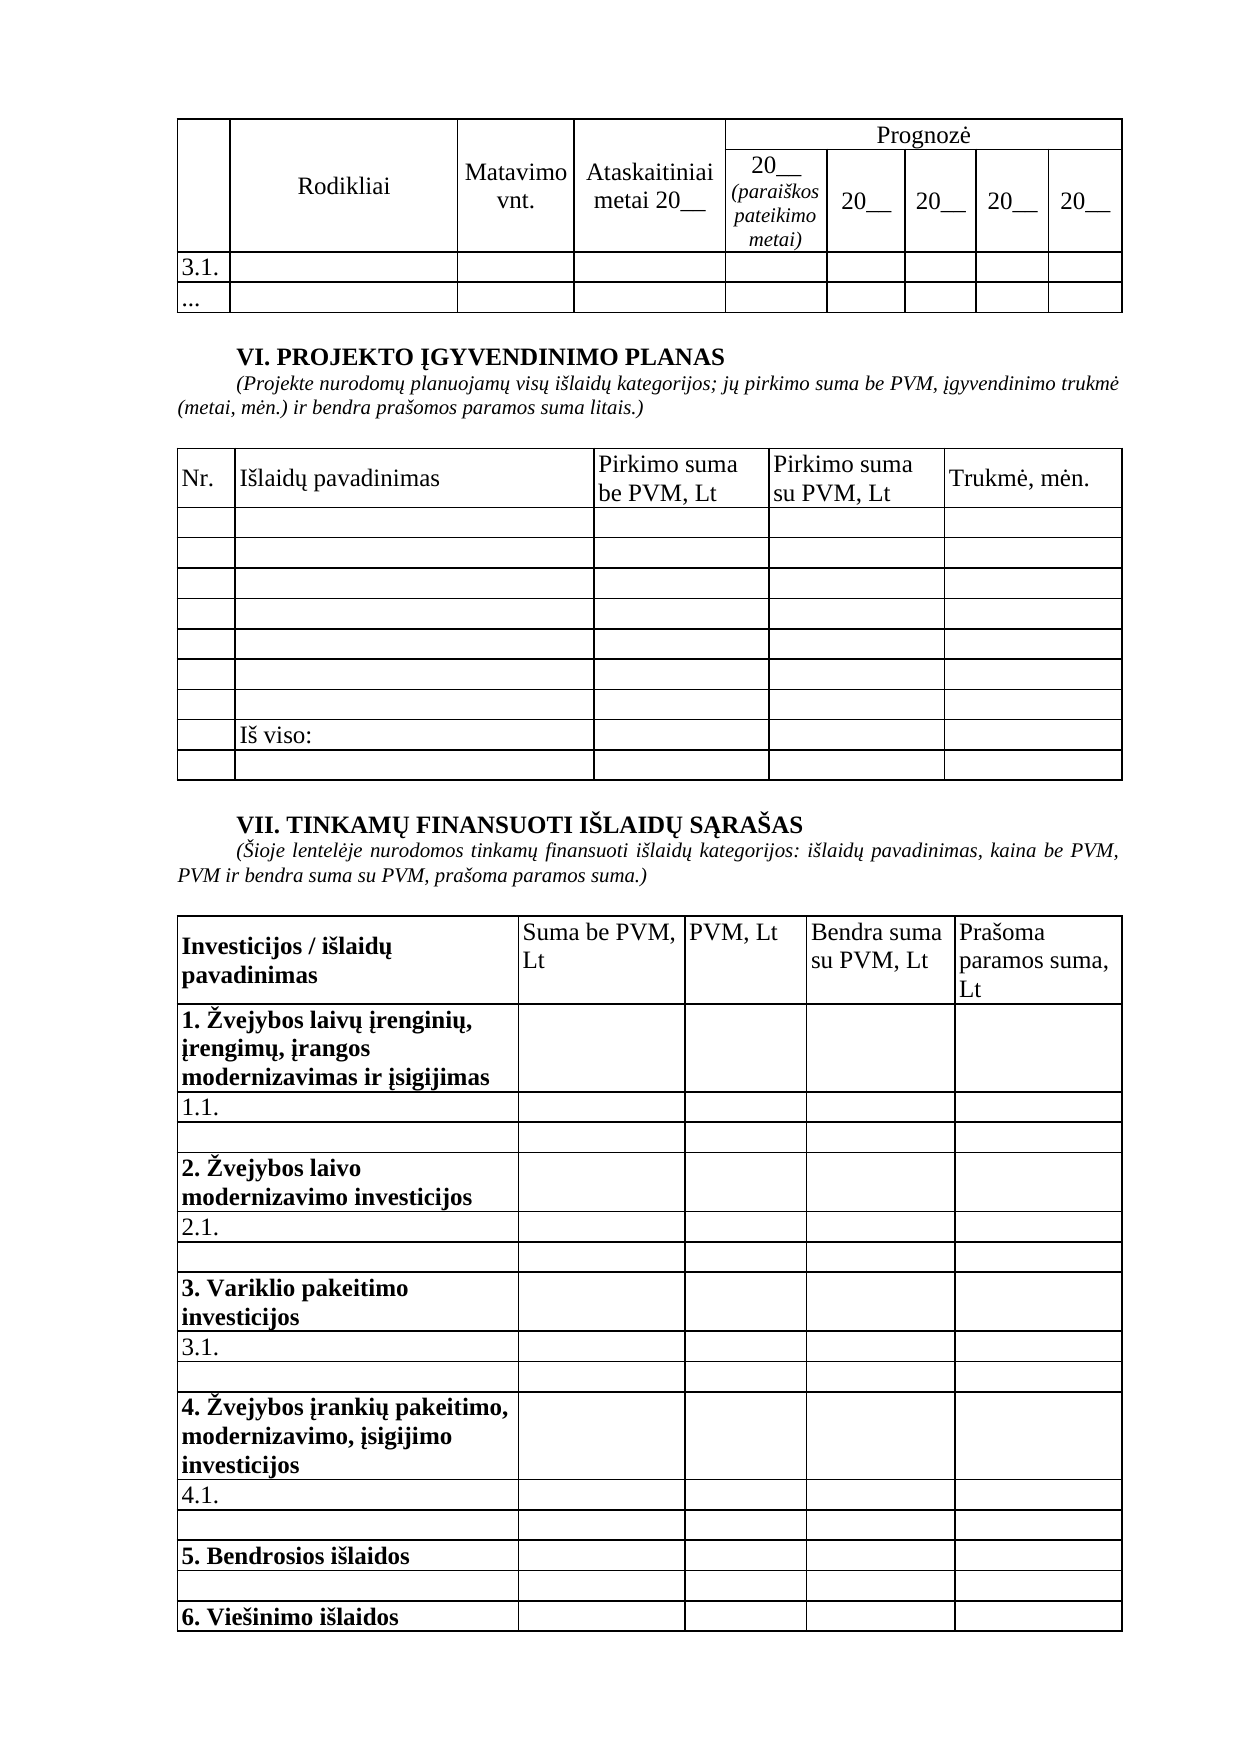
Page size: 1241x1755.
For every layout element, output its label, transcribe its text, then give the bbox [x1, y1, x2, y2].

text VI. PROJEKTO ĮGYVENDINIMO PLANAS [177, 342, 1122, 371]
table_cell [519, 1541, 684, 1570]
table_header Matavimo vnt. [458, 120, 573, 251]
table_cell 20__ (paraiškos pateikimo metai) [726, 150, 826, 251]
table_cell [770, 720, 944, 749]
table_cell [945, 569, 1121, 597]
table_cell [686, 1273, 806, 1330]
table_cell [807, 1005, 954, 1091]
table_cell [807, 1273, 954, 1330]
table_cell 2.1. [178, 1212, 518, 1241]
table_cell [519, 1273, 684, 1330]
table_cell [807, 1541, 954, 1570]
table_cell [595, 690, 768, 719]
table_cell [236, 751, 593, 779]
table_cell [807, 1511, 954, 1539]
table_cell [807, 1093, 954, 1121]
table_cell [945, 538, 1121, 567]
table_cell [956, 1123, 1121, 1152]
table_cell [945, 630, 1121, 658]
table_cell [686, 1212, 806, 1241]
table_cell [575, 283, 725, 312]
table_cell [977, 253, 1048, 281]
table_cell 3.1. [178, 253, 229, 281]
table_cell [956, 1511, 1121, 1539]
table_cell [956, 1393, 1121, 1479]
table_cell [956, 1362, 1121, 1391]
table_cell [519, 1093, 684, 1121]
table_cell [236, 508, 593, 537]
table_cell [178, 569, 234, 597]
table_header Nr. [178, 449, 234, 507]
table_cell [236, 660, 593, 688]
table_cell [770, 751, 944, 779]
table_cell [807, 1571, 954, 1600]
table_cell [595, 720, 768, 749]
table_cell [906, 253, 975, 281]
table_header Investicijos / išlaidų pavadinimas [178, 917, 518, 1003]
table_cell [686, 1602, 806, 1630]
table_cell [519, 1005, 684, 1091]
table_cell [770, 538, 944, 567]
table_cell [770, 690, 944, 719]
table_cell [178, 690, 234, 719]
table_cell [807, 1362, 954, 1391]
table_cell 5. Bendrosios išlaidos [178, 1541, 518, 1570]
table_cell 20__ [977, 150, 1048, 251]
table_header Prognozė [726, 120, 1121, 148]
table_cell [945, 690, 1121, 719]
table_cell [519, 1243, 684, 1271]
table_header [178, 120, 229, 251]
table_cell [519, 1571, 684, 1600]
table_cell [595, 538, 768, 567]
table_cell [686, 1123, 806, 1152]
table_cell [956, 1243, 1121, 1271]
table_cell [178, 1243, 518, 1271]
text (Šioje lentelėje nurodomos tinkamų finansuoti išlaidų kategorijos: išlaidų pavadinimas, kaina be PVM, PVM ir bendra suma su PVM, prašoma paramos suma.) [177, 838, 1122, 887]
table_cell [519, 1393, 684, 1479]
table_cell [956, 1602, 1121, 1630]
table_cell [519, 1602, 684, 1630]
table_header Pirkimo suma be PVM, Lt [595, 449, 768, 507]
table_cell 20__ [828, 150, 904, 251]
table_cell [828, 283, 904, 312]
table_cell [956, 1480, 1121, 1509]
table_cell [770, 508, 944, 537]
table_cell 1. Žvejybos laivų įrenginių, įrengimų, įrangos modernizavimas ir įsigijimas [178, 1005, 518, 1091]
table_cell [178, 1511, 518, 1539]
table_cell [807, 1153, 954, 1211]
table_cell [686, 1332, 806, 1361]
table_header Trukmė, mėn. [945, 449, 1121, 507]
table_cell [686, 1093, 806, 1121]
table_cell [595, 630, 768, 658]
table_cell [945, 660, 1121, 688]
table_header Prašoma paramos suma, Lt [956, 917, 1121, 1003]
table_cell [686, 1541, 806, 1570]
table_cell [458, 283, 573, 312]
table_cell [595, 660, 768, 688]
table_cell [236, 630, 593, 658]
table_cell [236, 569, 593, 597]
text (Projekte nurodomų planuojamų visų išlaidų kategorijos; jų pirkimo suma be PVM, įgyvendinimo trukmė (metai, mėn.) ir bendra prašomos paramos suma litais.) [177, 371, 1122, 419]
table_cell [945, 751, 1121, 779]
text VII. TINKAMŲ FINANSUOTI IŠLAIDŲ SĄRAŠAS [177, 810, 1122, 838]
table_cell [726, 283, 826, 312]
table_cell [770, 630, 944, 658]
table_cell [807, 1243, 954, 1271]
table_cell [595, 569, 768, 597]
table_header Bendra suma su PVM, Lt [807, 917, 954, 1003]
table_header Suma be PVM, Lt [519, 917, 684, 1003]
table_cell [519, 1212, 684, 1241]
table_cell [575, 253, 725, 281]
table_cell [770, 660, 944, 688]
table_cell [231, 283, 457, 312]
table_cell [178, 508, 234, 537]
table_header Pirkimo suma su PVM, Lt [770, 449, 944, 507]
table_header Ataskaitiniai metai 20__ [575, 120, 725, 251]
table_cell [595, 508, 768, 537]
table_cell [178, 751, 234, 779]
table_cell [178, 630, 234, 658]
table_cell [807, 1602, 954, 1630]
table_cell [956, 1093, 1121, 1121]
table_cell 1.1. [178, 1093, 518, 1121]
table_cell [807, 1332, 954, 1361]
table_header PVM, Lt [686, 917, 806, 1003]
table_cell 6. Viešinimo išlaidos [178, 1602, 518, 1630]
table_cell [686, 1243, 806, 1271]
table_cell [595, 599, 768, 628]
table_cell [956, 1153, 1121, 1211]
table_cell [236, 690, 593, 719]
table_cell [956, 1005, 1121, 1091]
table_cell [807, 1212, 954, 1241]
table_cell [956, 1273, 1121, 1330]
table_cell [686, 1511, 806, 1539]
table_cell [178, 1571, 518, 1600]
table_cell [956, 1541, 1121, 1570]
table_cell [686, 1005, 806, 1091]
table_cell [807, 1393, 954, 1479]
table_cell [178, 720, 234, 749]
table_cell [956, 1212, 1121, 1241]
table_cell [770, 569, 944, 597]
table_cell [519, 1153, 684, 1211]
table_header Rodikliai [231, 120, 457, 251]
table_cell 4.1. [178, 1480, 518, 1509]
table_cell [236, 538, 593, 567]
table_cell [945, 599, 1121, 628]
table_header Išlaidų pavadinimas [236, 449, 593, 507]
table_cell [178, 1362, 518, 1391]
table_cell ... [178, 283, 229, 312]
table_cell [945, 508, 1121, 537]
table_cell 20__ [906, 150, 975, 251]
table_cell [956, 1571, 1121, 1600]
table_cell [906, 283, 975, 312]
table_cell [519, 1511, 684, 1539]
table_cell Iš viso: [236, 720, 593, 749]
table_cell 2. Žvejybos laivo modernizavimo investicijos [178, 1153, 518, 1211]
table_cell [519, 1123, 684, 1152]
table_cell [178, 1123, 518, 1152]
table_cell [595, 751, 768, 779]
table_cell [236, 599, 593, 628]
table_cell [770, 599, 944, 628]
table_cell 4. Žvejybos įrankių pakeitimo, modernizavimo, įsigijimo investicijos [178, 1393, 518, 1479]
table_cell [807, 1480, 954, 1509]
table_cell [945, 720, 1121, 749]
table_cell [519, 1332, 684, 1361]
table_cell [519, 1362, 684, 1391]
table_cell [686, 1571, 806, 1600]
table_cell 3. Variklio pakeitimo investicijos [178, 1273, 518, 1330]
table_cell [519, 1480, 684, 1509]
table_cell [1049, 253, 1121, 281]
table_cell [178, 599, 234, 628]
table_cell [178, 660, 234, 688]
table_cell [828, 253, 904, 281]
table_cell [686, 1362, 806, 1391]
table_cell [807, 1123, 954, 1152]
table_cell [956, 1332, 1121, 1361]
table_cell [458, 253, 573, 281]
table_cell 3.1. [178, 1332, 518, 1361]
table_cell [1049, 283, 1121, 312]
table_cell [686, 1393, 806, 1479]
table_cell [686, 1480, 806, 1509]
table_cell [178, 538, 234, 567]
table_cell 20__ [1049, 150, 1121, 251]
table_cell [686, 1153, 806, 1211]
table_cell [726, 253, 826, 281]
table_cell [231, 253, 457, 281]
table_cell [977, 283, 1048, 312]
